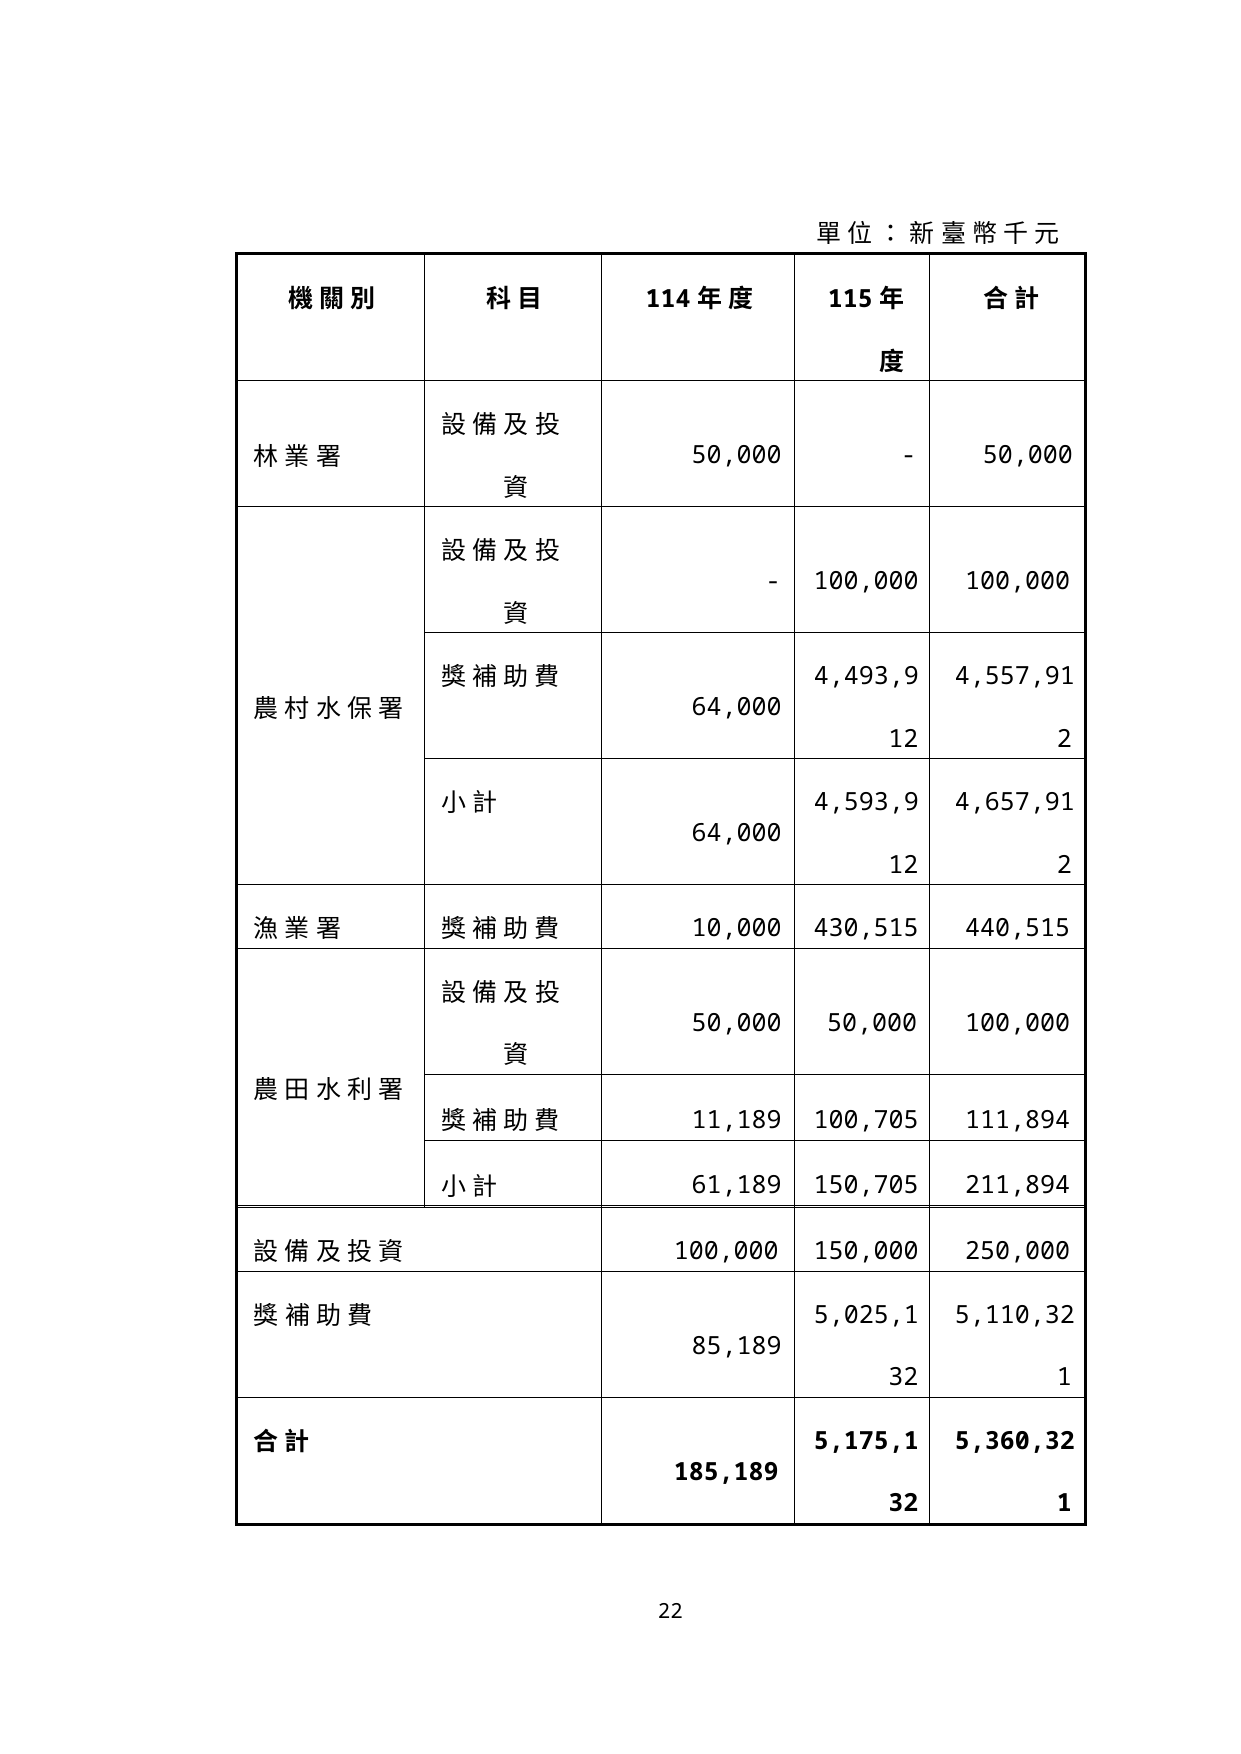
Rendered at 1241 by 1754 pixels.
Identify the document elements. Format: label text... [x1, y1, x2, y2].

table_cell 111,894 [930, 1075, 1084, 1139]
table_cell 獎補助費 [425, 633, 601, 758]
table_cell 5,110,321 [930, 1272, 1084, 1397]
table_header 科目 [425, 255, 601, 380]
table_cell 100,000 [930, 949, 1084, 1074]
text 單位：新臺幣千元 [236, 189, 1063, 252]
table_cell 50,000 [602, 949, 794, 1074]
table_cell 設備及投資 [238, 1208, 601, 1271]
table_cell 11,189 [602, 1075, 794, 1139]
table_cell 小計 [425, 1141, 601, 1205]
table_cell 4,657,912 [930, 759, 1084, 884]
table_cell 10,000 [602, 885, 794, 948]
table_cell 5,175,132 [795, 1398, 929, 1523]
table_cell 5,360,321 [930, 1398, 1084, 1523]
table_cell 農村水保署 [238, 507, 424, 884]
table_cell 農田水利署 [238, 949, 424, 1205]
table_cell 獎補助費 [238, 1272, 601, 1397]
table_cell 250,000 [930, 1208, 1084, 1271]
table_cell 85,189 [602, 1272, 794, 1397]
table_cell 100,705 [795, 1075, 929, 1139]
table_cell 50,000 [602, 381, 794, 506]
table_cell 獎補助費 [425, 1075, 601, 1139]
table_cell - [795, 381, 929, 506]
table_cell 50,000 [795, 949, 929, 1074]
table_cell 設備及投資 [425, 507, 601, 632]
table_header 115年度 [795, 255, 929, 380]
table_cell 設備及投資 [425, 381, 601, 506]
table_cell 64,000 [602, 759, 794, 884]
table_cell 50,000 [930, 381, 1084, 506]
table_cell 64,000 [602, 633, 794, 758]
table_cell 185,189 [602, 1398, 794, 1523]
table_cell 設備及投資 [425, 949, 601, 1074]
table_cell 4,493,912 [795, 633, 929, 758]
table_cell 100,000 [602, 1208, 794, 1271]
table_cell 獎補助費 [425, 885, 601, 948]
table_cell 4,557,912 [930, 633, 1084, 758]
table_cell 100,000 [795, 507, 929, 632]
table_cell 合計 [238, 1398, 601, 1523]
table_cell 440,515 [930, 885, 1084, 948]
table_cell 小計 [425, 759, 601, 884]
table_cell 211,894 [930, 1141, 1084, 1205]
table_cell 61,189 [602, 1141, 794, 1205]
table_cell 150,705 [795, 1141, 929, 1205]
table_header 114年度 [602, 255, 794, 380]
table_header 機關別 [238, 255, 424, 380]
table_cell - [602, 507, 794, 632]
table_header 合計 [930, 255, 1084, 380]
table_cell 5,025,132 [795, 1272, 929, 1397]
table_cell 150,000 [795, 1208, 929, 1271]
table_cell 漁業署 [238, 885, 424, 948]
table_cell 林業署 [238, 381, 424, 506]
table_cell 430,515 [795, 885, 929, 948]
table_cell 4,593,912 [795, 759, 929, 884]
table_cell 100,000 [930, 507, 1084, 632]
